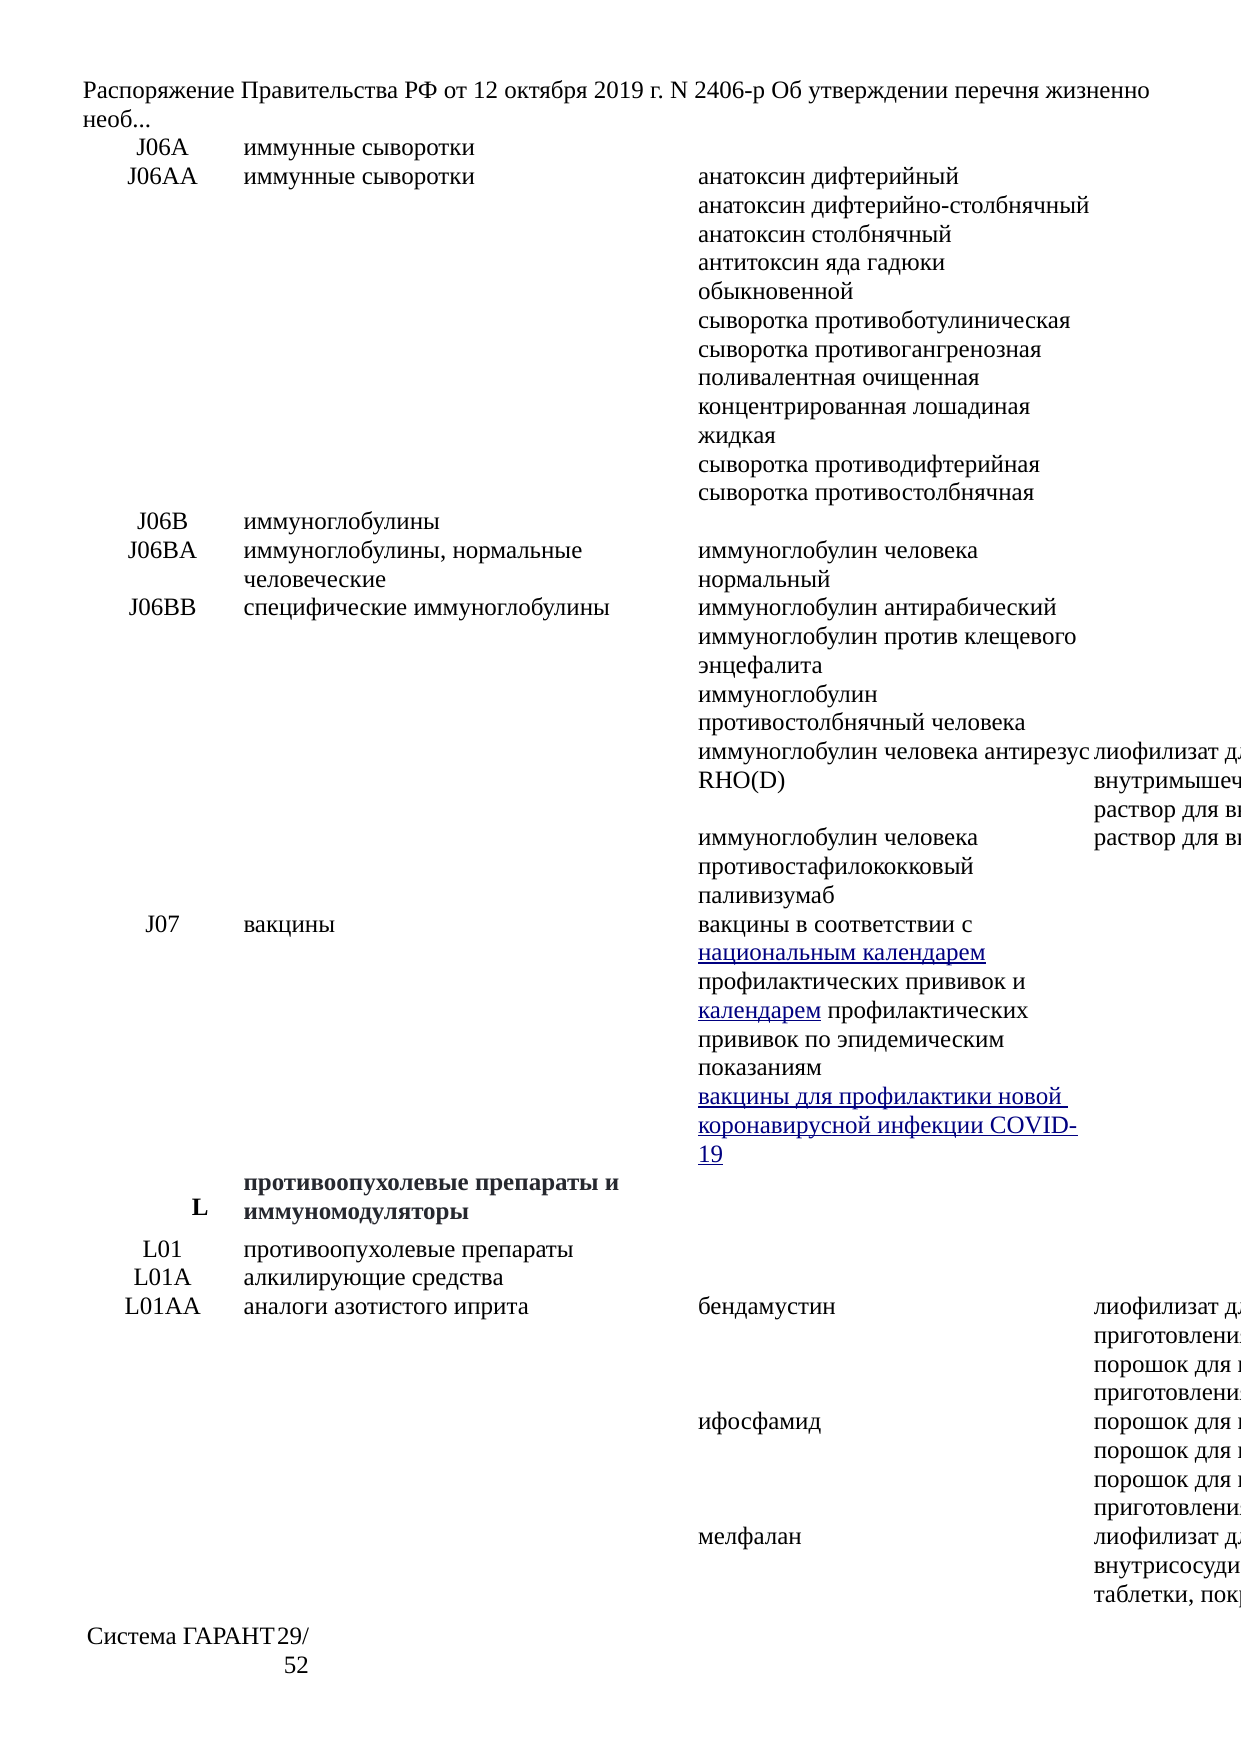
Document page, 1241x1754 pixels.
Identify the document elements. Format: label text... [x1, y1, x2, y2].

table_header [1093, 1168, 1240, 1234]
table_cell сыворотка противогангренозная поливалентная очищенная концентрированная лошадиная жидкая [697, 334, 1092, 449]
table_cell [1093, 190, 1240, 219]
table_cell [83, 478, 242, 506]
table_cell [242, 1406, 697, 1521]
table_cell мелфалан [697, 1521, 1092, 1607]
table_cell сыворотка противостолбнячная [697, 478, 1092, 506]
table_cell [83, 305, 242, 334]
table_cell [1093, 593, 1240, 621]
table_cell противоопухолевые препараты [242, 1234, 697, 1262]
table_cell [83, 1521, 242, 1607]
table_cell раствор для внутримышечного введения [1093, 823, 1240, 909]
table_cell [697, 1234, 1092, 1262]
table_cell [1093, 478, 1240, 506]
table_cell сыворотка противоботулиническая [697, 305, 1092, 334]
table_cell [697, 506, 1092, 535]
table_cell J06AA [83, 161, 242, 190]
table_cell лиофилизат для приготовления концентрата для приготовления раствора для инфузий; порошок для приготовления концентрата для приготовления раствора для инфузий [1093, 1291, 1240, 1406]
table_cell [1093, 621, 1240, 679]
table_cell вакцины [242, 909, 697, 1167]
table_cell [1093, 449, 1240, 477]
table_cell [83, 248, 242, 305]
table_cell [242, 621, 697, 679]
table_cell [83, 736, 242, 822]
table_cell [83, 334, 242, 449]
table_cell анатоксин столбнячный [697, 219, 1092, 247]
table_header L [83, 1168, 242, 1234]
table_cell сыворотка противодифтерийная [697, 449, 1092, 477]
table_cell вакцины в соответствии с национальным календарем профилактических прививок и календарем профилактических прививок по эпидемическим показаниям вакцины для профилактики новой коронавирусной инфекции COVID-19 [697, 909, 1092, 1167]
table_cell [1093, 506, 1240, 535]
table_cell J07 [83, 909, 242, 1167]
table_cell анатоксин дифтерийный [697, 161, 1092, 190]
table_cell L01 [83, 1234, 242, 1262]
table_cell иммуноглобулины, нормальные человеческие [242, 535, 697, 592]
table_header противоопухолевые препараты и иммуномодуляторы [242, 1168, 697, 1234]
table_cell [242, 823, 697, 909]
table_cell аналоги азотистого иприта [242, 1291, 697, 1406]
table_cell [83, 621, 242, 679]
table_cell лиофилизат для приготовления раствора для внутрисосудистого введения; таблетки, покрытые пленочной оболочкой [1093, 1521, 1240, 1607]
table_cell ифосфамид [697, 1406, 1092, 1521]
table_cell иммуноглобулин противостолбнячный человека [697, 679, 1092, 736]
table_cell [1093, 1263, 1240, 1291]
table_cell иммунные сыворотки [242, 133, 697, 161]
table_cell J06B [83, 506, 242, 535]
table_cell J06BA [83, 535, 242, 592]
table_cell [242, 334, 697, 449]
table_cell [242, 679, 697, 736]
table_cell специфические иммуноглобулины [242, 593, 697, 621]
table_cell [83, 1406, 242, 1521]
table_cell L01A [83, 1263, 242, 1291]
table_cell [242, 736, 697, 822]
table_cell порошок для приготовления раствора для инфузий; порошок для приготовления раствора для инъекций; порошок для приготовления концентрата для приготовления раствора для инфузий [1093, 1406, 1240, 1521]
table_cell [242, 190, 697, 219]
table_cell [1093, 535, 1240, 592]
table_cell бендамустин [697, 1291, 1092, 1406]
table_cell J06BB [83, 593, 242, 621]
table_cell [1093, 334, 1240, 449]
table_cell лиофилизат для приготовления раствора для внутримышечного введения; раствор для внутримышечного введения [1093, 736, 1240, 822]
table_cell иммуноглобулины [242, 506, 697, 535]
table_cell иммунные сыворотки [242, 161, 697, 190]
table_cell [83, 679, 242, 736]
table_cell [242, 449, 697, 477]
table_cell иммуноглобулин человека нормальный [697, 535, 1092, 592]
table_cell иммуноглобулин человека антирезус RHO(D) [697, 736, 1092, 822]
table_cell [1093, 679, 1240, 736]
table_cell J06A [83, 133, 242, 161]
table_header [697, 1168, 1092, 1234]
table_cell L01AA [83, 1291, 242, 1406]
table_cell [242, 248, 697, 305]
table_cell [1093, 248, 1240, 305]
table_cell [1093, 219, 1240, 247]
table_cell [1093, 161, 1240, 190]
table_cell иммуноглобулин антирабический [697, 593, 1092, 621]
table_cell антитоксин яда гадюки обыкновенной [697, 248, 1092, 305]
table_cell [83, 219, 242, 247]
table_cell [697, 1263, 1092, 1291]
table_cell [83, 449, 242, 477]
table_cell [1093, 133, 1240, 161]
table_cell [242, 305, 697, 334]
table_cell [1093, 1234, 1240, 1262]
table_cell [1093, 909, 1240, 1167]
table_cell [1093, 305, 1240, 334]
table_cell алкилирующие средства [242, 1263, 697, 1291]
table_cell [242, 219, 697, 247]
table_cell [83, 190, 242, 219]
table_cell иммуноглобулин против клещевого энцефалита [697, 621, 1092, 679]
table_cell [242, 478, 697, 506]
table_cell иммуноглобулин человека противостафилококковый паливизумаб [697, 823, 1092, 909]
table_cell [242, 1521, 697, 1607]
table_cell [697, 133, 1092, 161]
table_cell [83, 823, 242, 909]
table_cell анатоксин дифтерийно-столбнячный [697, 190, 1092, 219]
